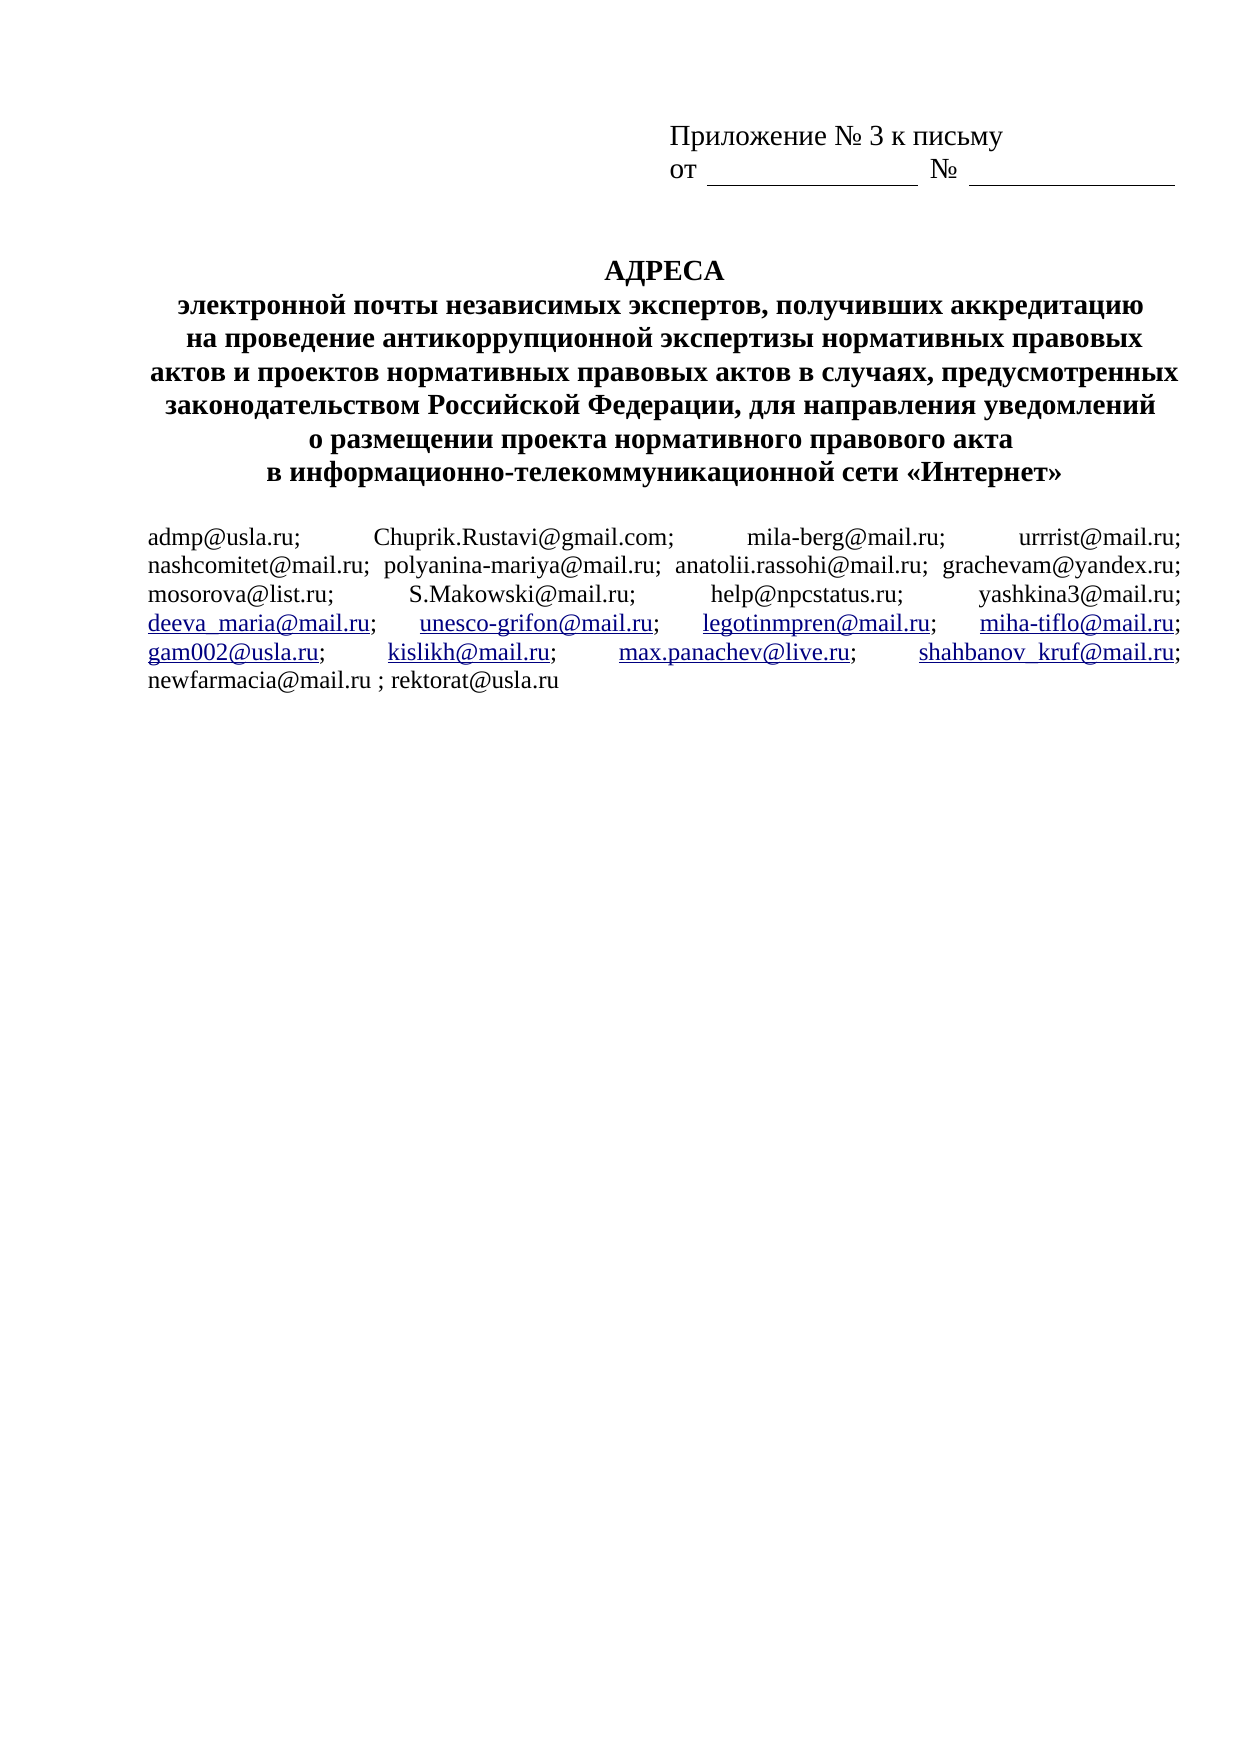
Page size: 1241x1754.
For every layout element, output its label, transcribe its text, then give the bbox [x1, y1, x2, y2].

text АДРЕСА [148, 253, 1181, 287]
table_header Приложение № 3 к письму [668, 118, 1175, 152]
table_cell %REG_DATE% [707, 152, 918, 185]
table_cell %REG_NUM% [969, 152, 1175, 185]
table_cell от [668, 152, 707, 185]
text admp@usla.ru; Chuprik.Rustavi@gmail.com; mila-berg@mail.ru; urrrist@mail.ru; nashcomitet@mail.ru; polyanina-mariya@mail.ru; anatolii.rassohi@mail.ru; grachevam@yandex.ru; mosorova@list.ru; S.Makowski@mail.ru; help@npcstatus.ru; yashkina3@mail.ru; deeva_maria@mail.ru; unesco-grifon@mail.ru; legotinmpren@mail.ru; miha-tiflo@mail.ru; gam002@usla.ru; kislikh@mail.ru; max.panachev@live.ru; shahbanov_kruf@mail.ru; newfarmacia@mail.ru ; rektorat@usla.ru [148, 522, 1181, 694]
table_cell № [918, 152, 969, 185]
text электронной почты независимых экспертов, получивших аккредитацию на проведение антикоррупционной экспертизы нормативных правовых актов и проектов нормативных правовых актов в случаях, предусмотренных законодательством Российской Федерации, для направления уведомлений о размещении проекта нормативного правового акта в информационно-телекоммуникационной сети «Интернет» [148, 287, 1181, 488]
